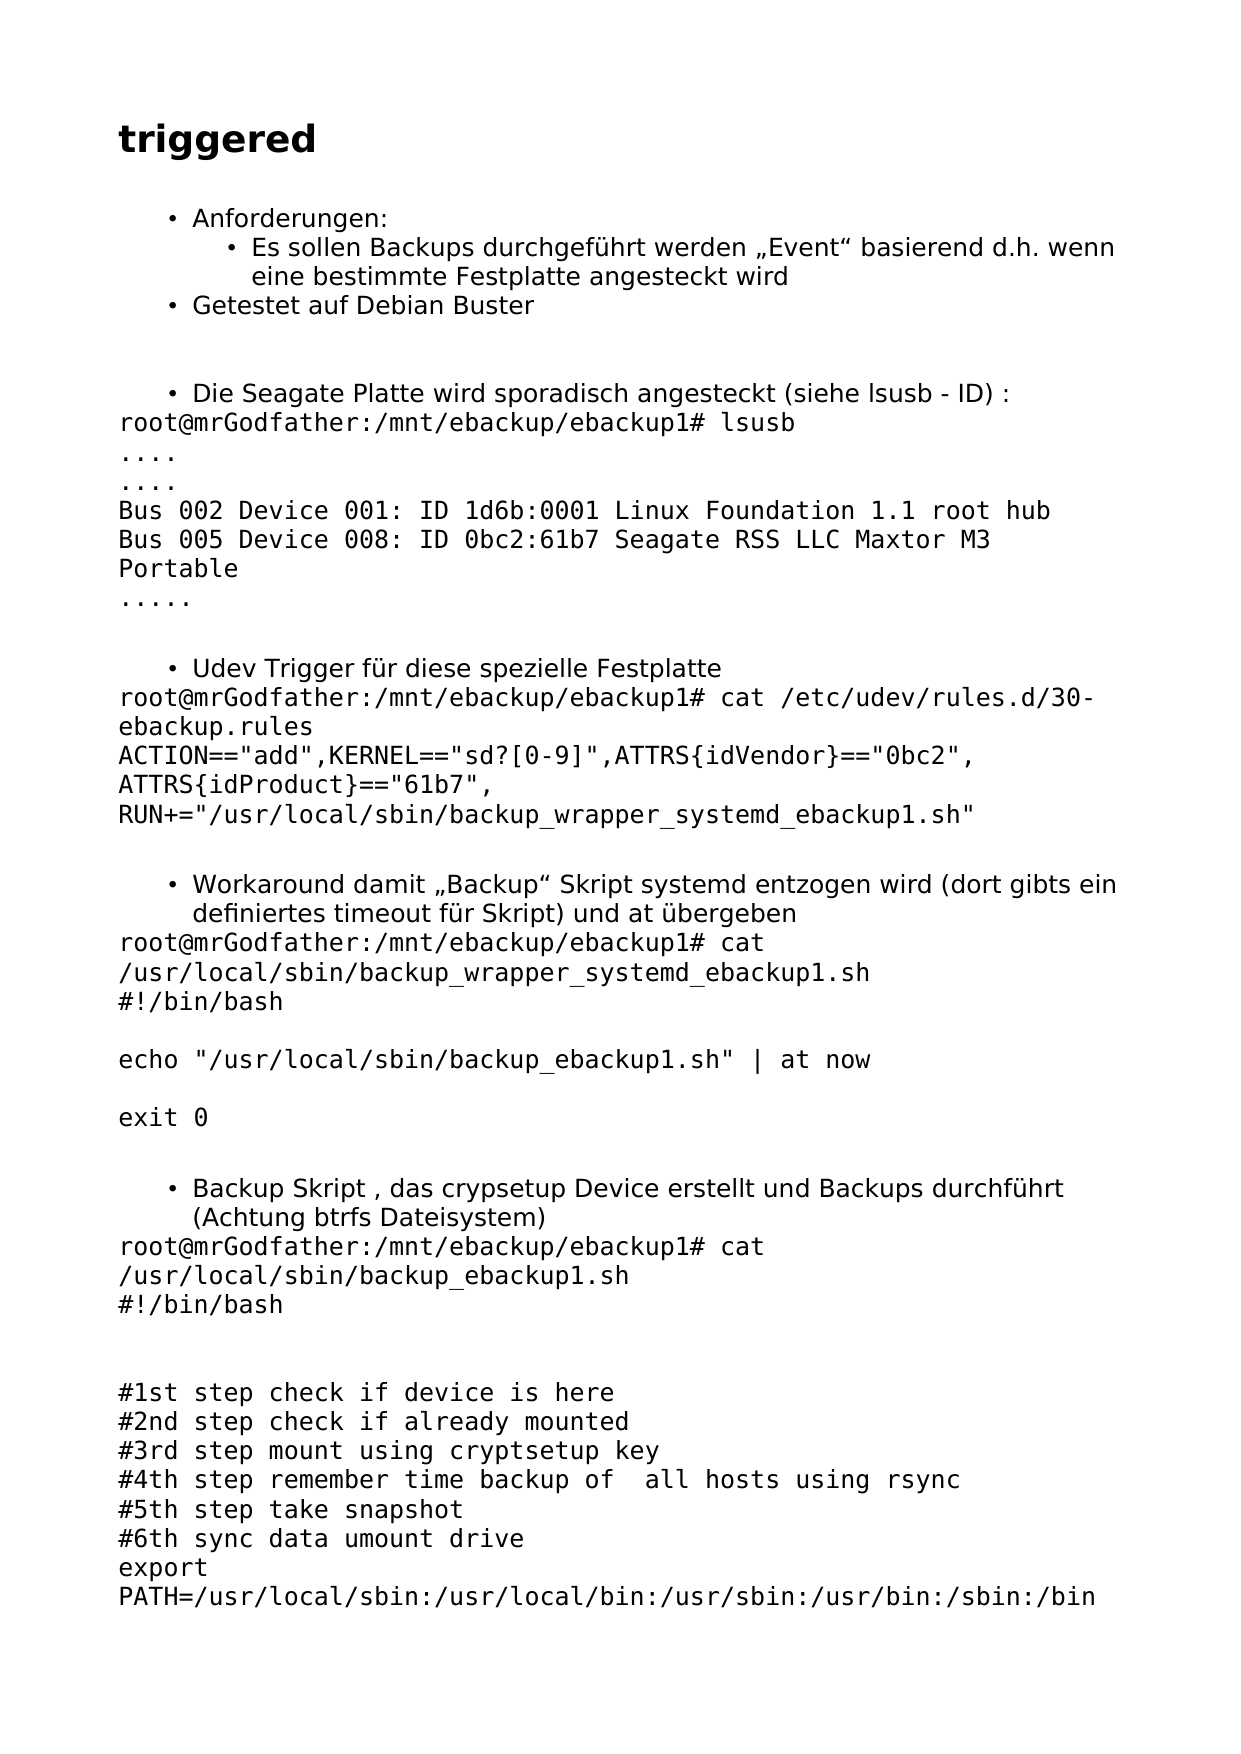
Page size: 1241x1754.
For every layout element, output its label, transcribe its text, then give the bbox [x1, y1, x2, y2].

list Backup Skript , das crypsetup Device erstellt und Backups durchführt (Achtung btrfs Dateisystem) [177, 1174, 1122, 1232]
text root@mrGodfather:/mnt/ebackup/ebackup1# cat /usr/local/sbin/backup_ebackup1.sh #!/bin/bash #1st step check if device is here #2nd step check if already mounted #3rd step mount using cryptsetup key #4th step remember time backup of all hosts using rsync #5th step take snapshot #6th sync data umount drive export PATH=/usr/local/sbin:/usr/local/bin:/usr/sbin:/usr/bin:/sbin:/bin [118, 1232, 1122, 1611]
list Es sollen Backups durchgeführt werden „Event“ basierend d.h. wenn eine bestimmte Festplatte angesteckt wird [236, 233, 1122, 291]
list Anforderungen: [177, 204, 1122, 233]
text root@mrGodfather:/mnt/ebackup/ebackup1# cat /etc/udev/rules.d/30-ebackup.rules ACTION=="add",KERNEL=="sd?[0-9]",ATTRS{idVendor}=="0bc2", ATTRS{idProduct}=="61b7", RUN+="/usr/local/sbin/backup_wrapper_systemd_ebackup1.sh" [118, 683, 1122, 829]
list Workaround damit „Backup“ Skript systemd entzogen wird (dort gibts ein definiertes timeout für Skript) und at übergeben [177, 870, 1122, 928]
list Die Seagate Platte wird sporadisch angesteckt (siehe lsusb - ID) : [177, 379, 1122, 408]
list Getestet auf Debian Buster [177, 291, 1122, 320]
text root@mrGodfather:/mnt/ebackup/ebackup1# lsusb .... .... Bus 002 Device 001: ID 1d6b:0001 Linux Foundation 1.1 root hub Bus 005 Device 008: ID 0bc2:61b7 Seagate RSS LLC Maxtor M3 Portable ..... [118, 408, 1122, 613]
text root@mrGodfather:/mnt/ebackup/ebackup1# cat /usr/local/sbin/backup_wrapper_systemd_ebackup1.sh #!/bin/bash echo "/usr/local/sbin/backup_ebackup1.sh" | at now exit 0 [118, 928, 1122, 1133]
list Udev Trigger für diese spezielle Festplatte [177, 654, 1122, 683]
subtitle triggered [118, 118, 1122, 162]
